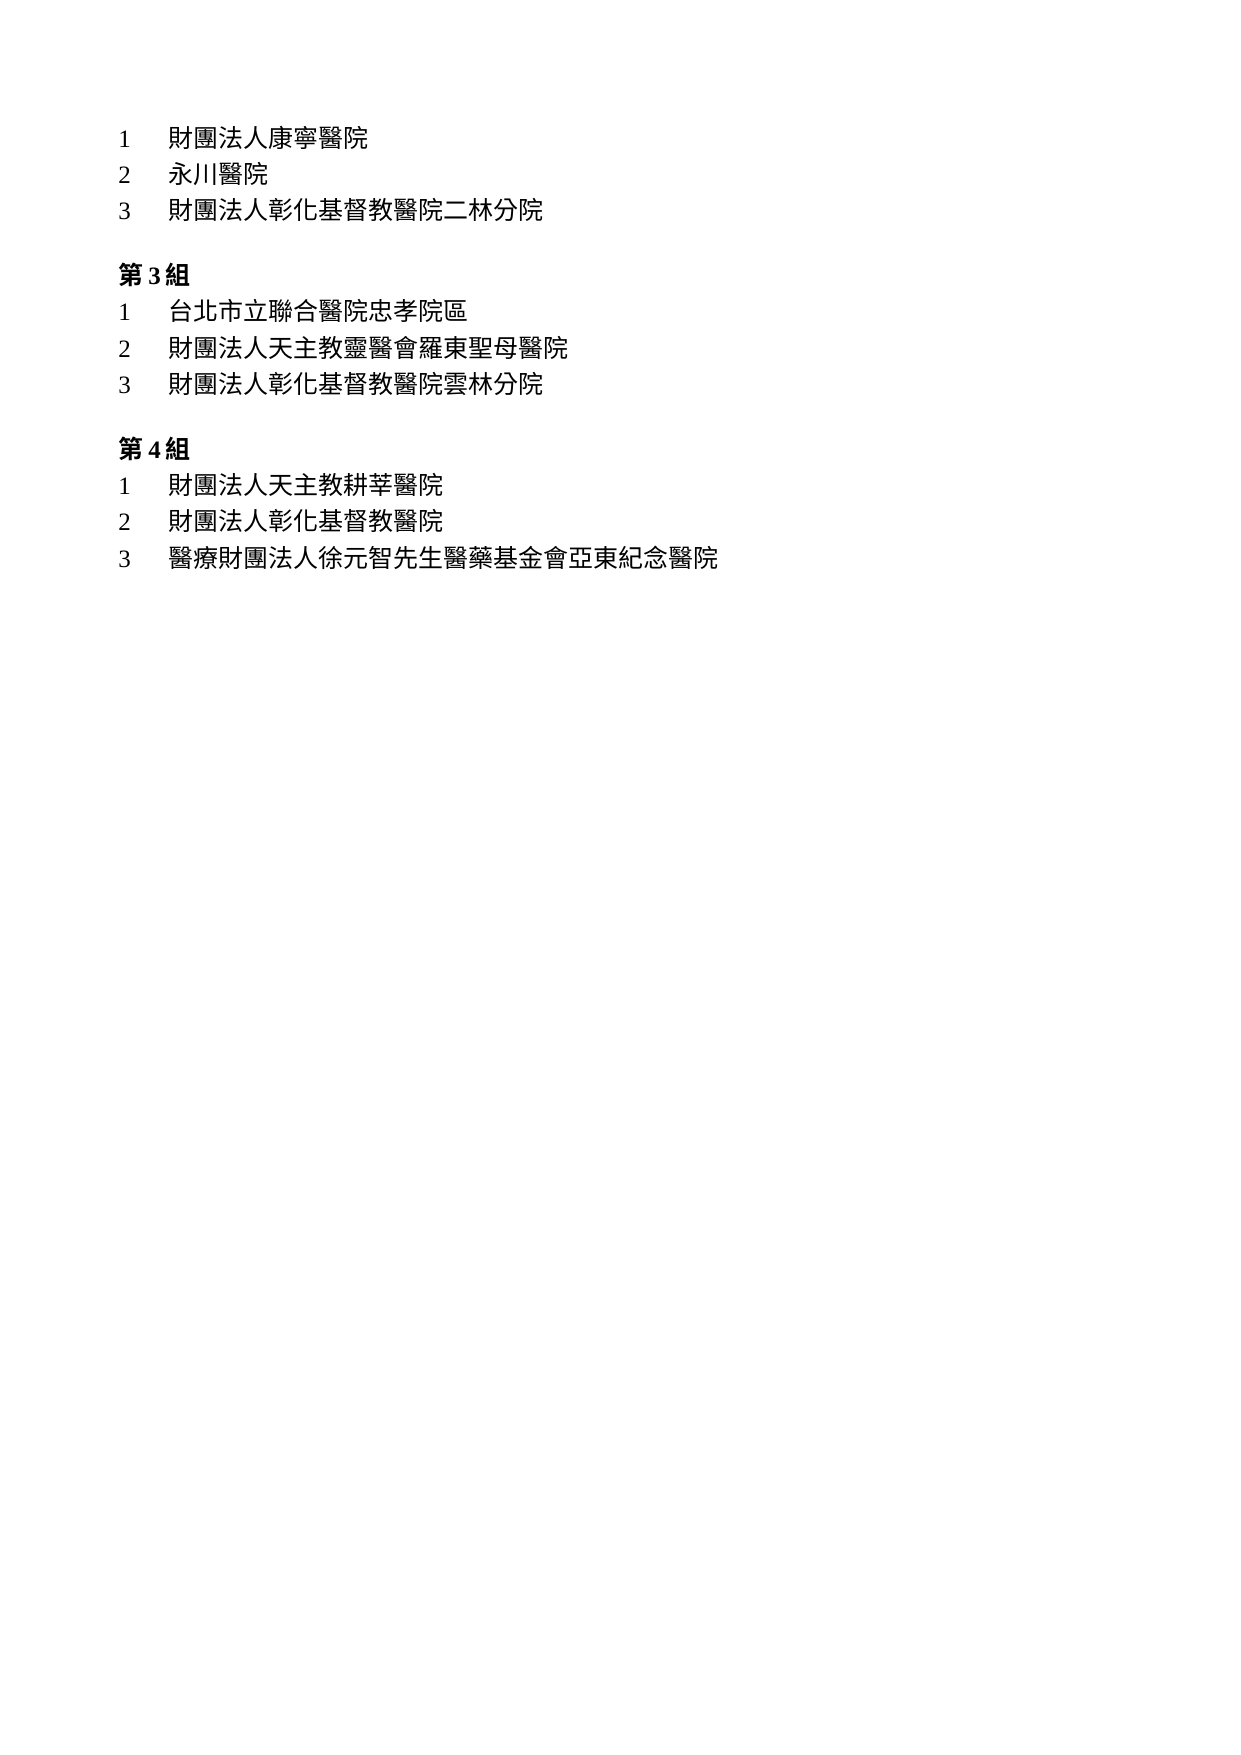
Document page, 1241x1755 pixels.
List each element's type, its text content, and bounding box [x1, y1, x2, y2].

list 財團法人彰化基督教醫院雲林分院 [118, 364, 1122, 401]
text 第4組 [118, 429, 1122, 466]
list 財團法人彰化基督教醫院 [118, 502, 1122, 538]
list 財團法人康寧醫院 [118, 118, 1122, 154]
list 醫療財團法人徐元智先生醫藥基金會亞東紀念醫院 [118, 538, 1122, 574]
list 永川醫院 [118, 154, 1122, 191]
text 第3組 [118, 256, 1122, 292]
list 財團法人彰化基督教醫院二林分院 [118, 191, 1122, 227]
list 財團法人天主教靈醫會羅東聖母醫院 [118, 328, 1122, 364]
list 台北市立聯合醫院忠孝院區 [118, 292, 1122, 328]
list 財團法人天主教耕莘醫院 [118, 466, 1122, 502]
